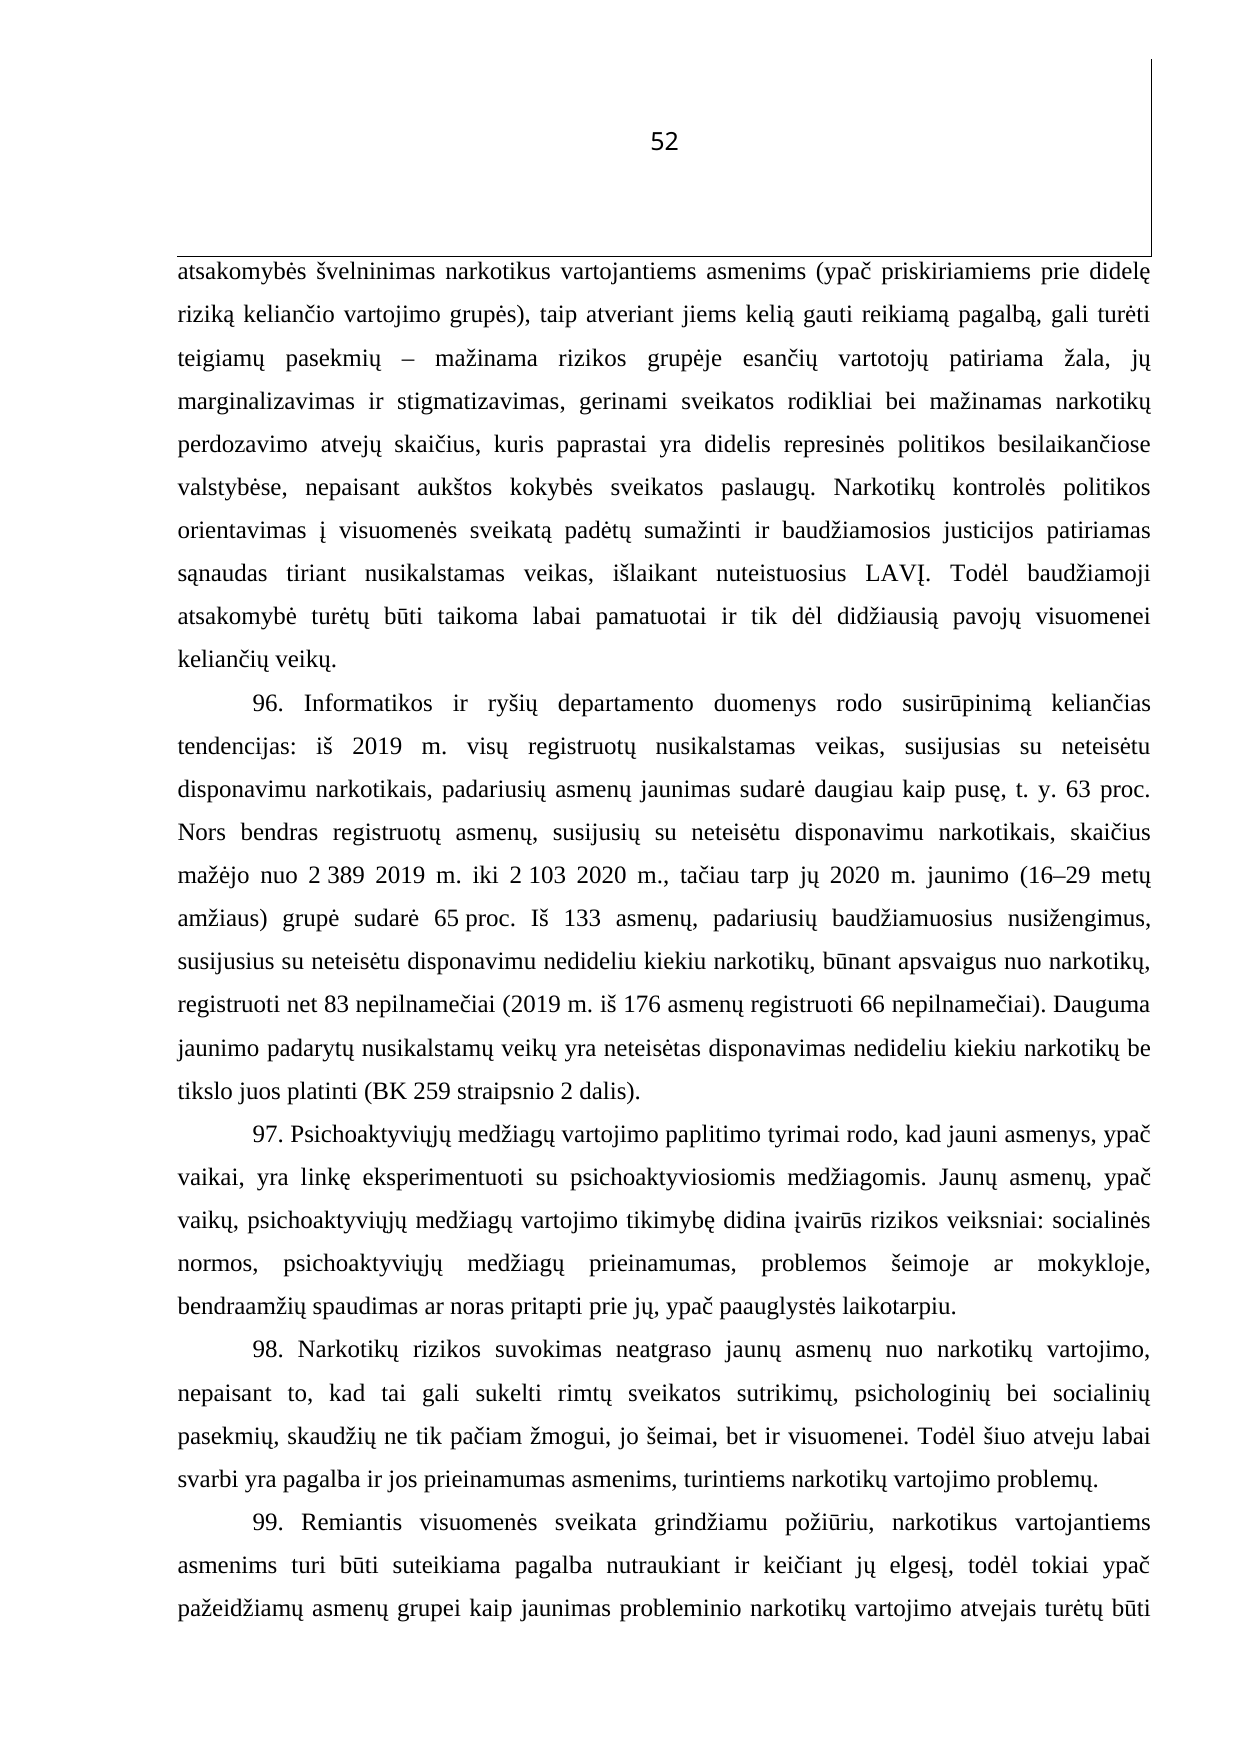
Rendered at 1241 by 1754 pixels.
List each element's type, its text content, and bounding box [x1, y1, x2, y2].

text 98. Narkotikų rizikos suvokimas neatgraso jaunų asmenų nuo narkotikų vartojimo, nepaisant to, kad tai gali sukelti rimtų sveikatos sutrikimų, psichologinių bei socialinių pasekmių, skaudžių ne tik pačiam žmogui, jo šeimai, bet ir visuomenei. Todėl šiuo atveju labai svarbi yra pagalba ir jos prieinamumas asmenims, turintiems narkotikų vartojimo problemų. [177, 1334, 1152, 1493]
text 99. Remiantis visuomenės sveikata grindžiamu požiūriu, narkotikus vartojantiems asmenims turi būti suteikiama pagalba nutraukiant ir keičiant jų elgesį, todėl tokiai ypač pažeidžiamų asmenų grupei kaip jaunimas probleminio narkotikų vartojimo atvejais turėtų būti [177, 1507, 1152, 1622]
text 97. Psichoaktyviųjų medžiagų vartojimo paplitimo tyrimai rodo, kad jauni asmenys, ypač vaikai, yra linkę eksperimentuoti su psichoaktyviosiomis medžiagomis. Jaunų asmenų, ypač vaikų, psichoaktyviųjų medžiagų vartojimo tikimybę didina įvairūs rizikos veiksniai: socialinės normos, psichoaktyviųjų medžiagų prieinamumas, problemos šeimoje ar mokykloje, bendraamžių spaudimas ar noras pritapti prie jų, ypač paauglystės laikotarpiu. [177, 1119, 1152, 1320]
text 96. Informatikos ir ryšių departamento duomenys rodo susirūpinimą keliančias tendencijas: iš 2019 m. visų registruotų nusikalstamas veikas, susijusias su neteisėtu disponavimu narkotikais, padariusių asmenų jaunimas sudarė daugiau kaip pusę, t. y. 63 proc. Nors bendras registruotų asmenų, susijusių su neteisėtu disponavimu narkotikais, skaičius mažėjo nuo 2 389 2019 m. iki 2 103 2020 m., tačiau tarp jų 2020 m. jaunimo (16–29 metų amžiaus) grupė sudarė 65 proc. Iš 133 asmenų, padariusių baudžiamuosius nusižengimus, susijusius su neteisėtu disponavimu nedideliu kiekiu narkotikų, būnant apsvaigus nuo narkotikų, registruoti net 83 nepilnamečiai (2019 m. iš 176 asmenų registruoti 66 nepilnamečiai). Dauguma jaunimo padarytų nusikalstamų veikų yra neteisėtas disponavimas nedideliu kiekiu narkotikų be tikslo juos platinti (BK 259 straipsnio 2 dalis). [177, 688, 1152, 1104]
text atsakomybės švelninimas narkotikus vartojantiems asmenims (ypač priskiriamiems prie didelę riziką keliančio vartojimo grupės), taip atveriant jiems kelią gauti reikiamą pagalbą, gali turėti teigiamų pasekmių – mažinama rizikos grupėje esančių vartotojų patiriama žala, jų marginalizavimas ir stigmatizavimas, gerinami sveikatos rodikliai bei mažinamas narkotikų perdozavimo atvejų skaičius, kuris paprastai yra didelis represinės politikos besilaikančiose valstybėse, nepaisant aukštos kokybės sveikatos paslaugų. Narkotikų kontrolės politikos orientavimas į visuomenės sveikatą padėtų sumažinti ir baudžiamosios justicijos patiriamas sąnaudas tiriant nusikalstamas veikas, išlaikant nuteistuosius LAVĮ. Todėl baudžiamoji atsakomybė turėtų būti taikoma labai pamatuotai ir tik dėl didžiausią pavojų visuomenei keliančių veikų. [177, 256, 1152, 673]
